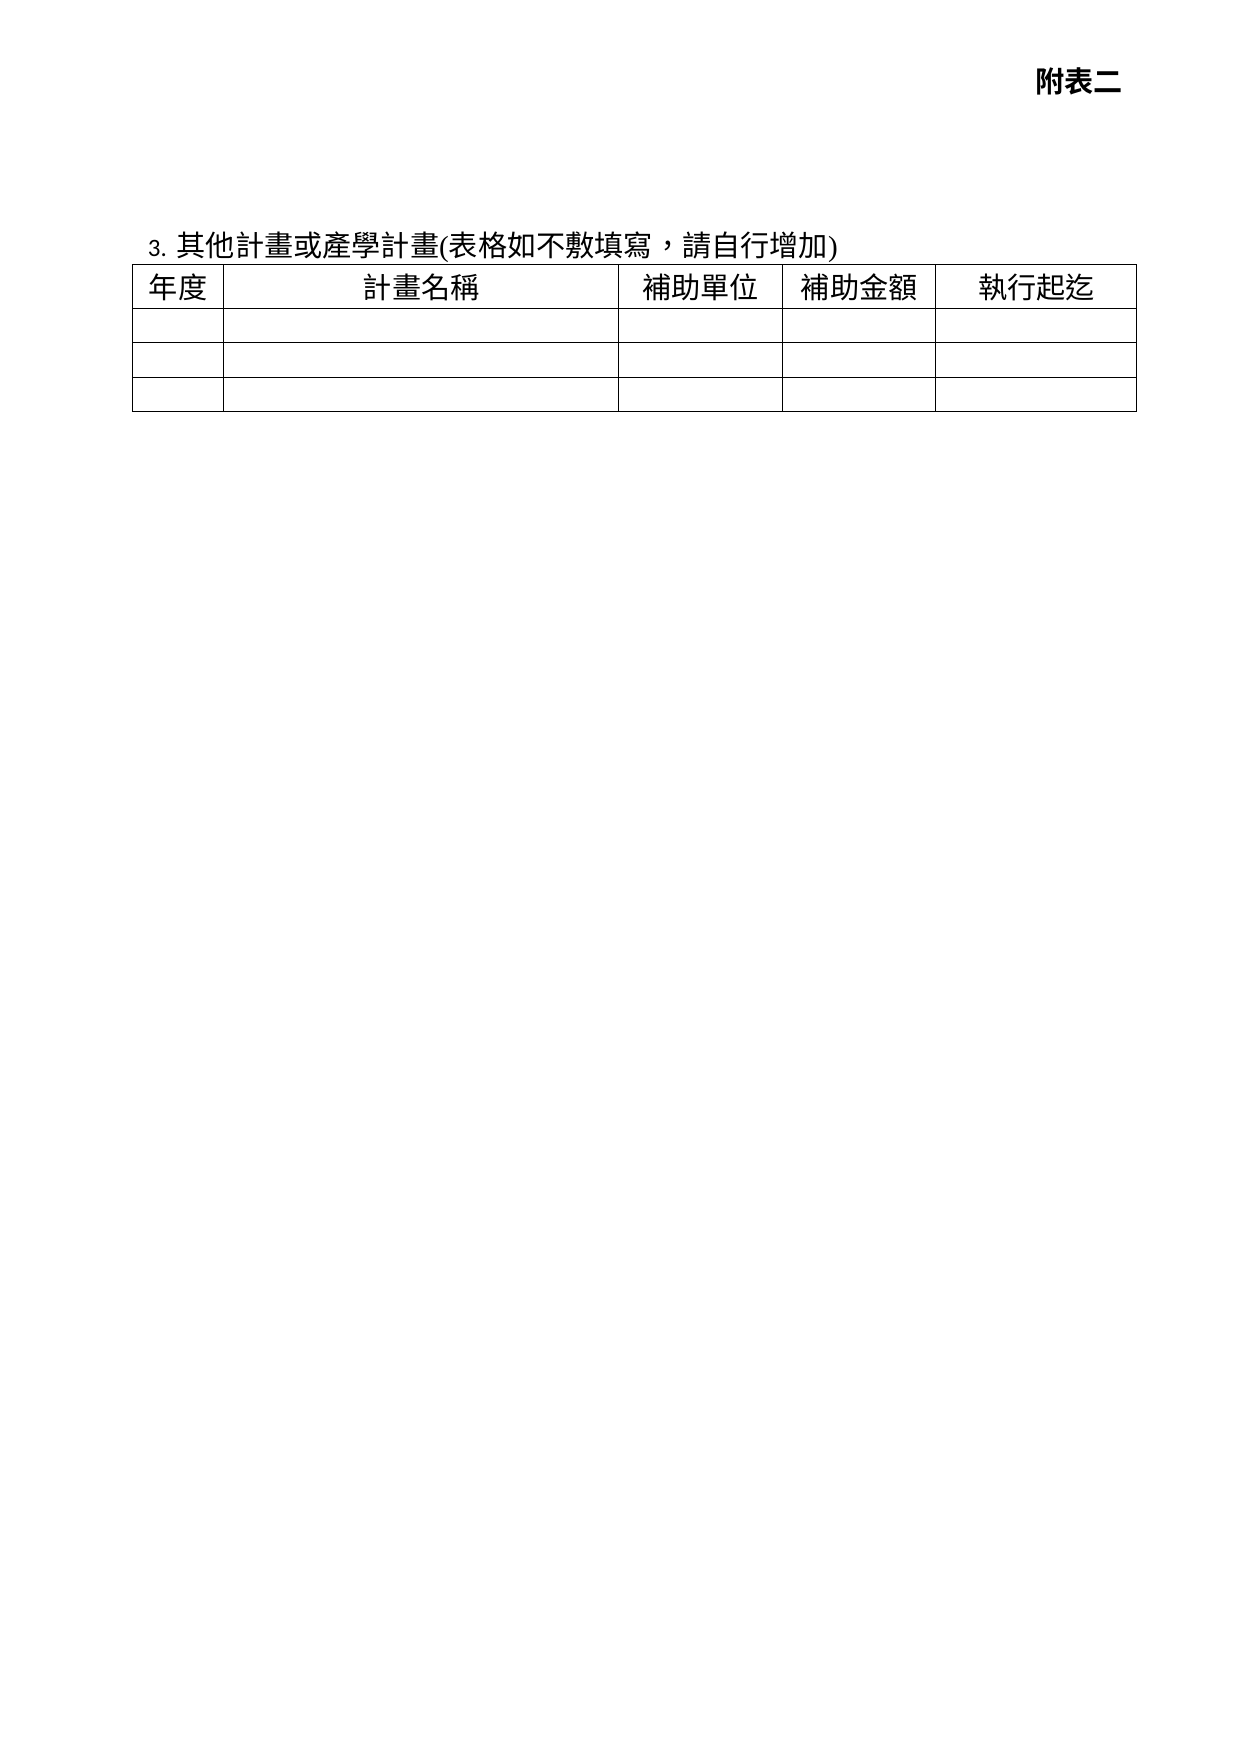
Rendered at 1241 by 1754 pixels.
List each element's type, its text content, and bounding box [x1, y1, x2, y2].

table_header 補助單位 [619, 265, 782, 307]
table_header 執行起迄 [936, 265, 1136, 307]
table_cell [936, 343, 1136, 377]
table_header 年度 [133, 265, 223, 307]
table_cell [783, 309, 935, 342]
list 其他計畫或產學計畫(表格如不敷填寫，請自行增加) [148, 202, 1122, 264]
table_cell [133, 309, 223, 342]
table_cell [224, 309, 618, 342]
table_cell [783, 343, 935, 377]
table_cell [936, 309, 1136, 342]
table_cell [619, 343, 782, 377]
table_header 計畫名稱 [224, 265, 618, 307]
table_header 補助金額 [783, 265, 935, 307]
table_cell [619, 378, 782, 411]
table_cell [783, 378, 935, 411]
table_cell [224, 378, 618, 411]
table_cell [133, 378, 223, 411]
table_cell [619, 309, 782, 342]
table_cell [936, 378, 1136, 411]
table_cell [224, 343, 618, 377]
table_cell [133, 343, 223, 377]
